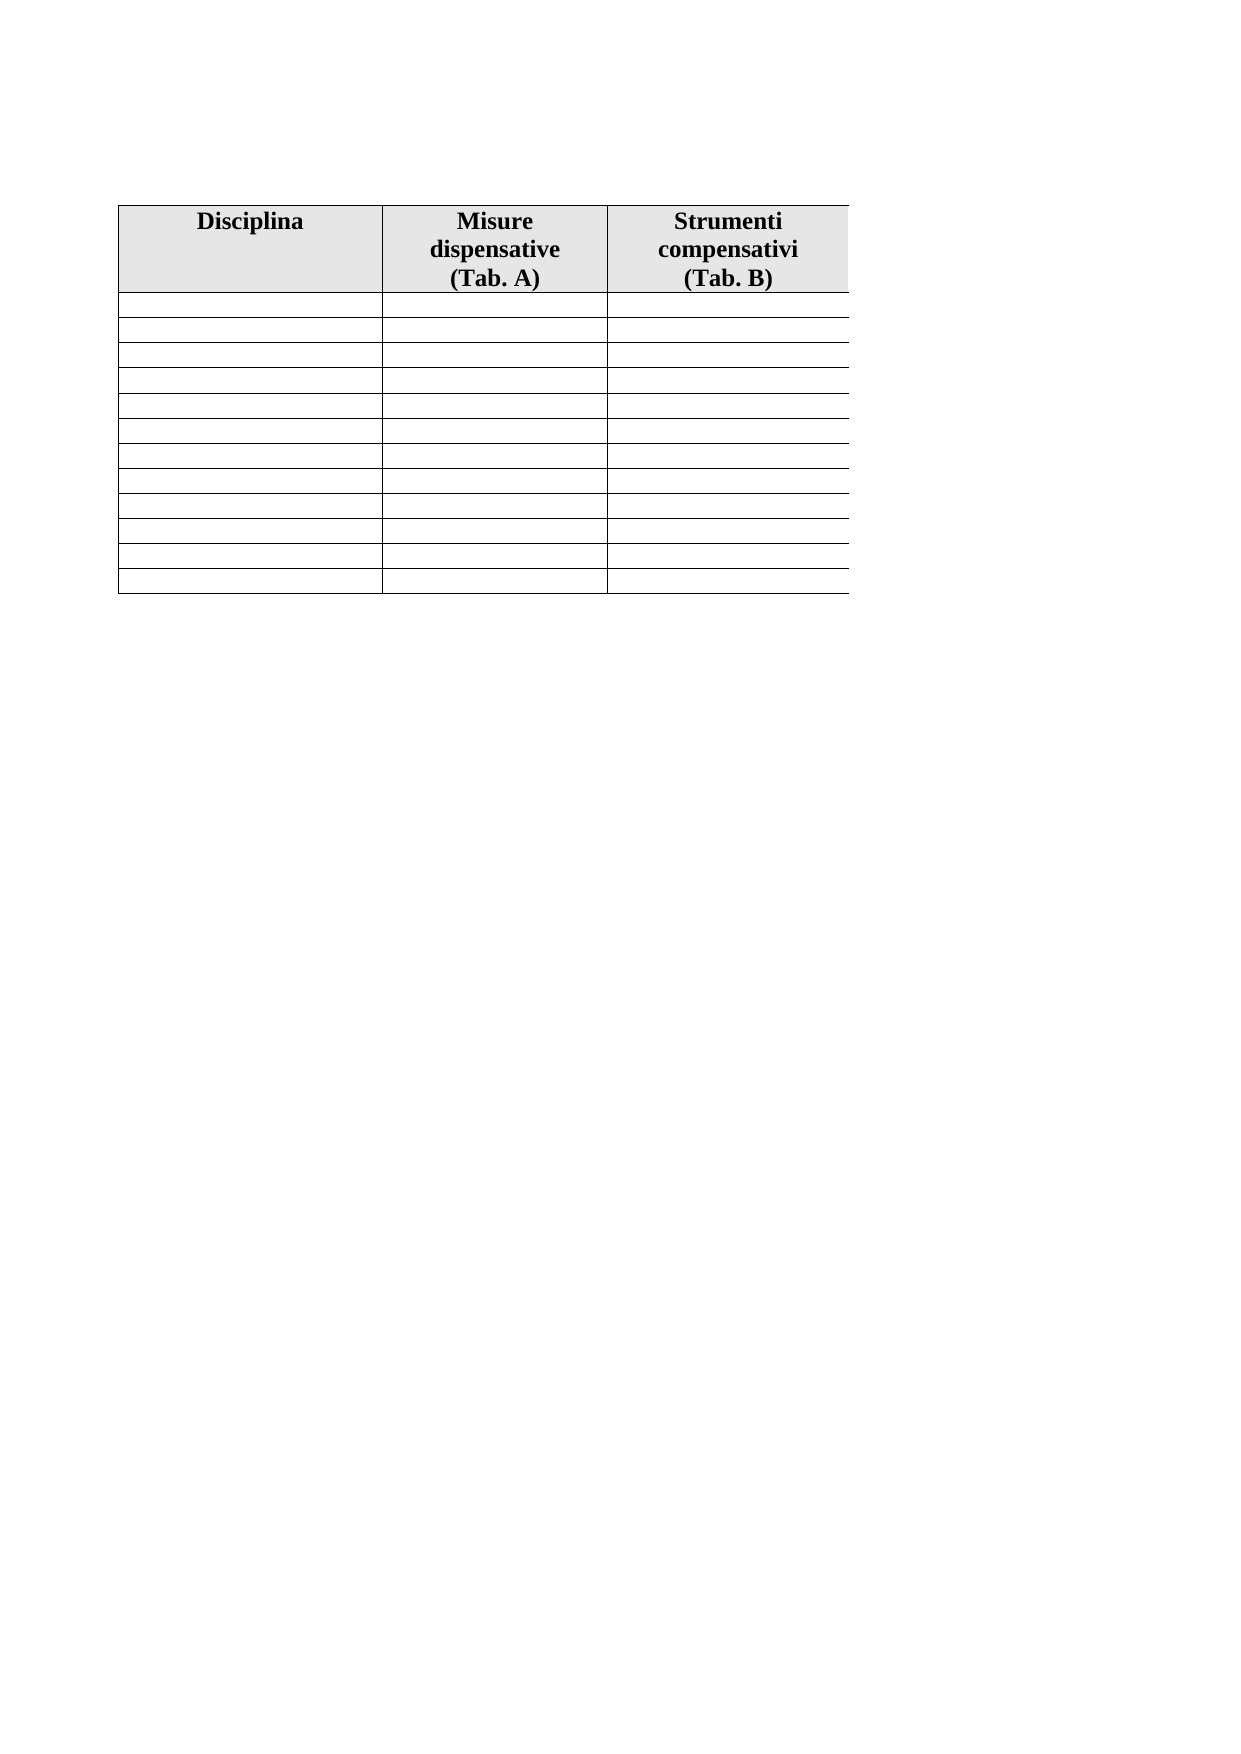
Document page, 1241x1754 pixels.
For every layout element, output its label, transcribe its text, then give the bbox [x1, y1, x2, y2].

table_cell [383, 368, 607, 392]
table_header Strumenti compensativi (Tab. B) [608, 206, 848, 292]
table_cell [608, 494, 848, 518]
table_cell [608, 318, 848, 342]
table_header Misure dispensative (Tab. A) [383, 206, 607, 292]
table_cell [119, 368, 382, 392]
table_cell [608, 544, 848, 568]
table_cell [119, 293, 382, 317]
table_cell [608, 394, 848, 417]
table_cell [119, 544, 382, 568]
table_cell [608, 519, 848, 543]
table_cell [383, 394, 607, 417]
table_cell [383, 343, 607, 367]
table_cell [119, 494, 382, 518]
table_cell [383, 569, 607, 593]
table_cell [383, 469, 607, 493]
table_cell [119, 469, 382, 493]
table_cell [608, 569, 848, 593]
table_cell [608, 444, 848, 468]
table_cell [383, 519, 607, 543]
table_header Disciplina [119, 206, 382, 292]
table_cell [383, 318, 607, 342]
table_cell [608, 293, 848, 317]
table_cell [608, 343, 848, 367]
table_cell [608, 469, 848, 493]
table_cell [119, 419, 382, 443]
table_cell [383, 293, 607, 317]
table_cell [608, 368, 848, 392]
table_cell [119, 318, 382, 342]
table_cell [608, 419, 848, 443]
table_cell [119, 444, 382, 468]
table_cell [119, 394, 382, 417]
table_cell [119, 519, 382, 543]
table_cell [383, 419, 607, 443]
table_cell [383, 444, 607, 468]
table_cell [119, 343, 382, 367]
table_cell [383, 494, 607, 518]
table_cell [383, 544, 607, 568]
table_cell [119, 569, 382, 593]
